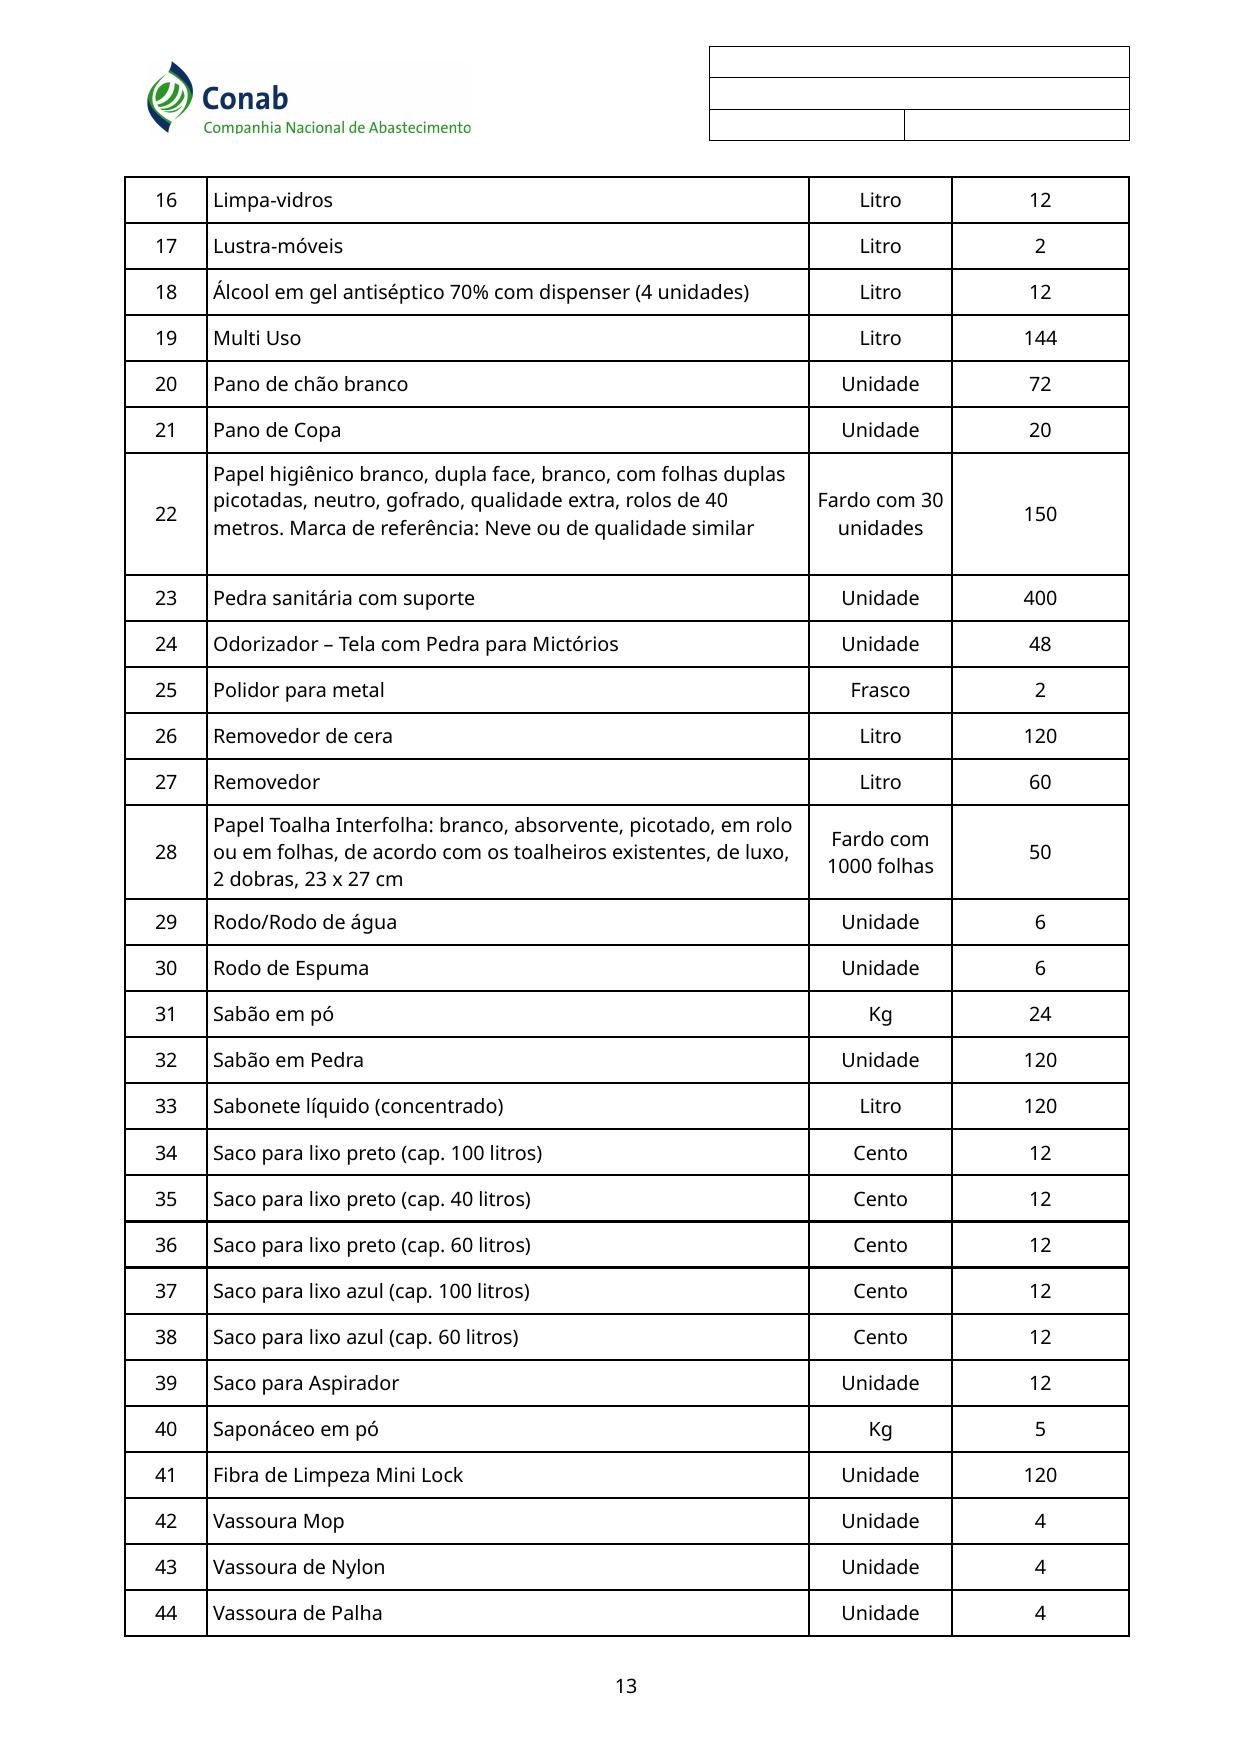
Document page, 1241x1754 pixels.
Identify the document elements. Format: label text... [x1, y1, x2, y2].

table_cell Rodo de Espuma [208, 946, 808, 990]
table_cell 12 [953, 1176, 1128, 1220]
table_cell Unidade [810, 1453, 951, 1497]
table_cell 12 [953, 270, 1128, 314]
table_cell Papel Toalha Interfolha: branco, absorvente, picotado, em rolo ou em folhas, de acordo com os toalheiros existentes, de luxo, 2 dobras, 23 x 27 cm [208, 806, 808, 898]
table_cell 25 [126, 668, 206, 712]
table_cell 37 [126, 1269, 206, 1312]
table_cell Saco para Aspirador [208, 1361, 808, 1404]
table_cell 5 [953, 1407, 1128, 1451]
table_cell Cento [810, 1223, 951, 1266]
table_cell 35 [126, 1176, 206, 1220]
table_cell Saponáceo em pó [208, 1407, 808, 1451]
table_cell 120 [953, 1453, 1128, 1497]
table_cell 12 [953, 1361, 1128, 1404]
table_cell Saco para lixo azul (cap. 100 litros) [208, 1269, 808, 1312]
table_cell 17 [126, 224, 206, 268]
table_cell 40 [126, 1407, 206, 1451]
table_cell 41 [126, 1453, 206, 1497]
picture [147, 61, 471, 134]
table_cell Limpa-vidros [208, 178, 808, 222]
table_cell 19 [126, 316, 206, 360]
table_cell Unidade [810, 362, 951, 406]
table_cell 120 [953, 714, 1128, 758]
table_cell 24 [126, 622, 206, 666]
table_cell 2 [953, 668, 1128, 712]
table_cell Cento [810, 1315, 951, 1358]
table_cell Removedor [208, 760, 808, 804]
table_cell 30 [126, 946, 206, 990]
table_cell 39 [126, 1361, 206, 1404]
table_cell 12 [953, 178, 1128, 222]
table_cell Papel higiênico branco, dupla face, branco, com folhas duplas picotadas, neutro, gofrado, qualidade extra, rolos de 40 metros. Marca de referência: Neve ou de qualidade similar [208, 454, 808, 573]
table_cell Unidade [810, 900, 951, 944]
table_cell 150 [953, 454, 1128, 573]
table_cell Vassoura Mop [208, 1499, 808, 1543]
table_cell 12 [953, 1223, 1128, 1266]
table_cell 22 [126, 454, 206, 573]
table_cell Cento [810, 1176, 951, 1220]
table_cell Pano de chão branco [208, 362, 808, 406]
table_cell 36 [126, 1223, 206, 1266]
table_cell 50 [953, 806, 1128, 898]
table_cell 12 [953, 1130, 1128, 1174]
table_cell 4 [953, 1499, 1128, 1543]
table_cell Litro [810, 760, 951, 804]
table_cell 32 [126, 1038, 206, 1082]
table_cell Unidade [810, 1038, 951, 1082]
table_cell Litro [810, 270, 951, 314]
table_cell 21 [126, 408, 206, 452]
table_cell 18 [126, 270, 206, 314]
table_cell 2 [953, 224, 1128, 268]
table_cell Vassoura de Palha [208, 1591, 808, 1635]
table_cell 28 [126, 806, 206, 898]
table_cell Unidade [810, 1591, 951, 1635]
table_cell Pedra sanitária com suporte [208, 576, 808, 619]
table_cell Unidade [810, 946, 951, 990]
table_cell Unidade [810, 576, 951, 619]
table_cell Unidade [810, 1361, 951, 1404]
table_cell Saco para lixo azul (cap. 60 litros) [208, 1315, 808, 1358]
table_cell Fardo com 1000 folhas [810, 806, 951, 898]
table_cell 6 [953, 946, 1128, 990]
table_cell Unidade [810, 1499, 951, 1543]
table_cell 38 [126, 1315, 206, 1358]
table_cell Litro [810, 316, 951, 360]
table_cell 29 [126, 900, 206, 944]
table_cell 4 [953, 1545, 1128, 1589]
table_cell Sabão em pó [208, 992, 808, 1036]
table_cell Litro [810, 1084, 951, 1128]
table_cell Sabão em Pedra [208, 1038, 808, 1082]
table_cell Kg [810, 1407, 951, 1451]
table_cell Cento [810, 1269, 951, 1312]
table_cell Litro [810, 178, 951, 222]
table_cell 43 [126, 1545, 206, 1589]
table_cell 144 [953, 316, 1128, 360]
table_cell Rodo/Rodo de água [208, 900, 808, 944]
table_cell Sabonete líquido (concentrado) [208, 1084, 808, 1128]
table_cell 12 [953, 1269, 1128, 1312]
table_cell 26 [126, 714, 206, 758]
table_cell Fardo com 30 unidades [810, 454, 951, 573]
table_cell Kg [810, 992, 951, 1036]
table_cell 400 [953, 576, 1128, 619]
table_cell Vassoura de Nylon [208, 1545, 808, 1589]
table_cell Pano de Copa [208, 408, 808, 452]
table_cell Saco para lixo preto (cap. 40 litros) [208, 1176, 808, 1220]
table_cell 23 [126, 576, 206, 619]
table_cell Unidade [810, 1545, 951, 1589]
table_cell 72 [953, 362, 1128, 406]
table_cell Unidade [810, 408, 951, 452]
table_cell 120 [953, 1084, 1128, 1128]
table_cell 27 [126, 760, 206, 804]
table_cell 12 [953, 1315, 1128, 1358]
table_cell 16 [126, 178, 206, 222]
table_cell 6 [953, 900, 1128, 944]
table_cell Frasco [810, 668, 951, 712]
table_cell Saco para lixo preto (cap. 100 litros) [208, 1130, 808, 1174]
table_cell 24 [953, 992, 1128, 1036]
table_cell 31 [126, 992, 206, 1036]
table_cell 120 [953, 1038, 1128, 1082]
table_cell Odorizador – Tela com Pedra para Mictórios [208, 622, 808, 666]
table_cell Saco para lixo preto (cap. 60 litros) [208, 1223, 808, 1266]
table_cell 20 [126, 362, 206, 406]
table_cell Unidade [810, 622, 951, 666]
table_cell 42 [126, 1499, 206, 1543]
table_cell 60 [953, 760, 1128, 804]
table_cell Álcool em gel antiséptico 70% com dispenser (4 unidades) [208, 270, 808, 314]
table_cell Polidor para metal [208, 668, 808, 712]
table_cell Fibra de Limpeza Mini Lock [208, 1453, 808, 1497]
table_cell Multi Uso [208, 316, 808, 360]
table_cell Litro [810, 224, 951, 268]
table_cell 4 [953, 1591, 1128, 1635]
table_cell 48 [953, 622, 1128, 666]
table_cell 33 [126, 1084, 206, 1128]
table_cell Lustra-móveis [208, 224, 808, 268]
table_cell Litro [810, 714, 951, 758]
table_cell 34 [126, 1130, 206, 1174]
table_cell 20 [953, 408, 1128, 452]
table_cell Cento [810, 1130, 951, 1174]
table_cell Removedor de cera [208, 714, 808, 758]
table_cell 44 [126, 1591, 206, 1635]
